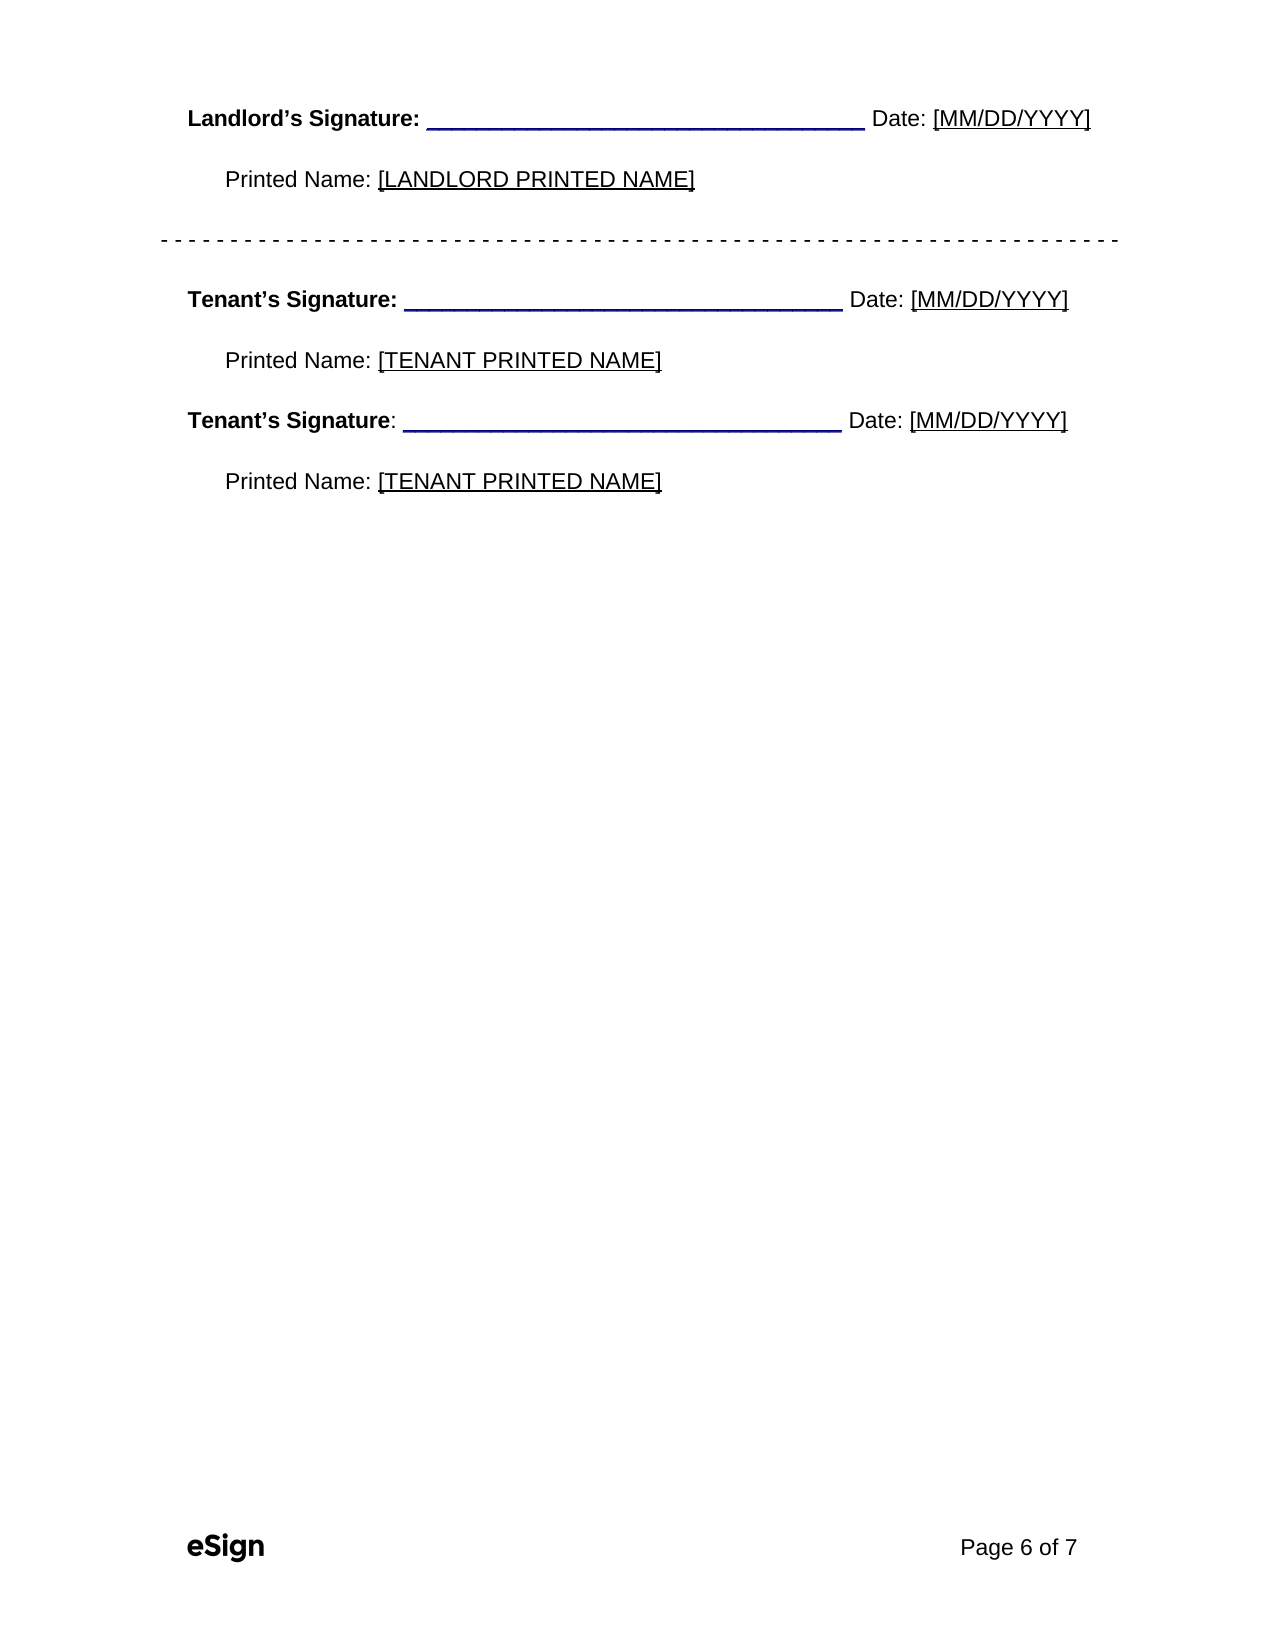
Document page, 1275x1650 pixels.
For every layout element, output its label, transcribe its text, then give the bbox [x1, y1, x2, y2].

list Landlord’s Signature: ___________________________________ Date: [MM/DD/YYYY] [187, 105, 1125, 132]
text Tenant’s Signature: ___________________________________ Date: [MM/DD/YYYY] [187, 407, 1125, 434]
text - - - - - - - - - - - - - - - - - - - - - - - - - - - - - - - - - - - - - - - - - - - - - - - - - - - - - - - - - - - - - - - - - - - - - [160, 226, 1125, 252]
text Printed Name: [TENANT PRINTED NAME] [225, 347, 1125, 373]
text Tenant’s Signature: ___________________________________ Date: [MM/DD/YYYY] [187, 286, 1125, 313]
text Printed Name: [TENANT PRINTED NAME] [225, 468, 1125, 494]
text Printed Name: [LANDLORD PRINTED NAME] [225, 166, 1125, 192]
